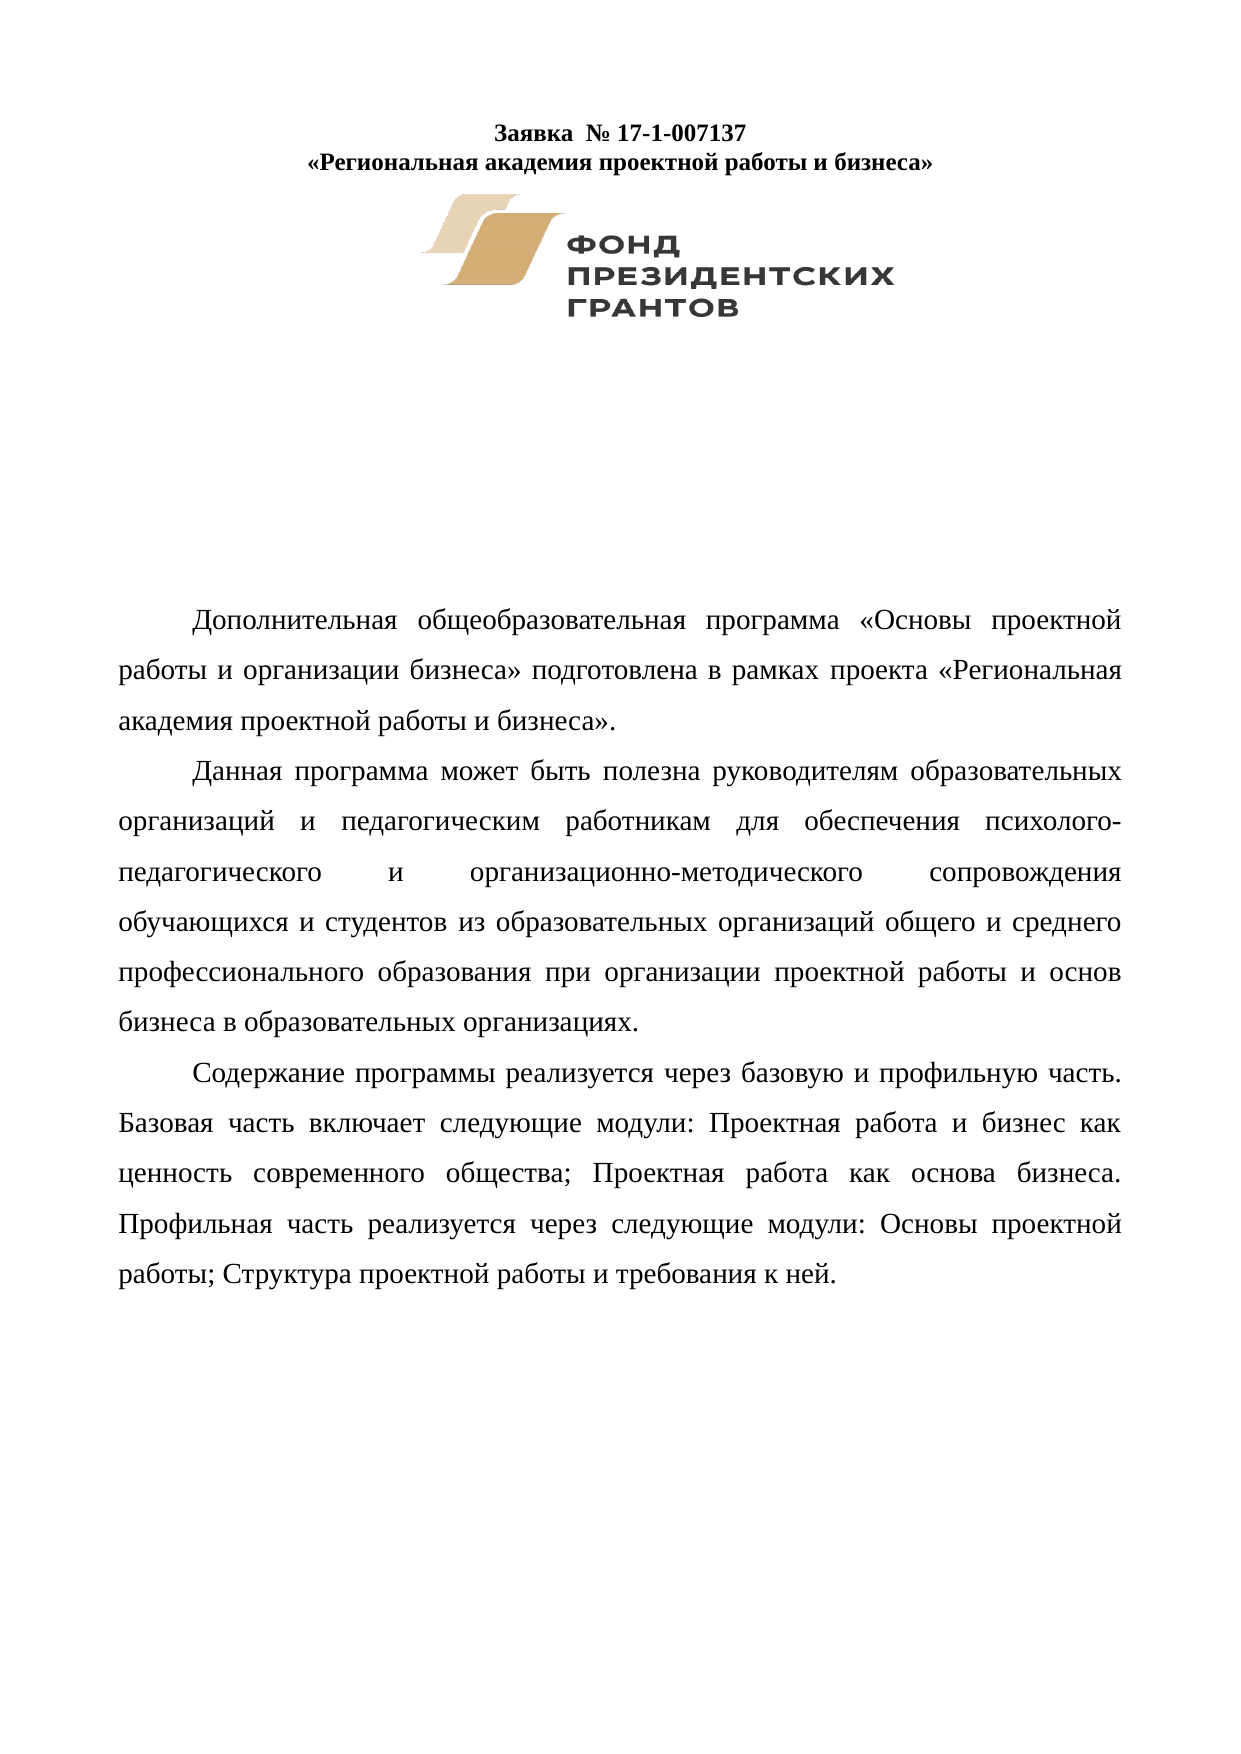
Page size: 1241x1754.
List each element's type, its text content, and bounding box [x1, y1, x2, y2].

text Данная программа может быть полезна руководителям образовательных организаций и педагогическим работникам для обеспечения психолого-педагогического и организационно-методического сопровождения обучающихся и студентов из образовательных организаций общего и среднего профессионального образования при организации проектной работы и основ бизнеса в образовательных организациях. [118, 753, 1122, 1038]
picture [420, 192, 898, 322]
text Заявка № 17-1-007137 [118, 118, 1122, 147]
text Содержание программы реализуется через базовую и профильную часть. Базовая часть включает следующие модули: Проектная работа и бизнес как ценность современного общества; Проектная работа как основа бизнеса. Профильная часть реализуется через следующие модули: Основы проектной работы; Структура проектной работы и требования к ней. [118, 1055, 1122, 1290]
text Дополнительная общеобразовательная программа «Основы проектной работы и организации бизнеса» подготовлена в рамках проекта «Региональная академия проектной работы и бизнеса». [118, 602, 1122, 736]
text «Региональная академия проектной работы и бизнеса» [118, 147, 1122, 176]
